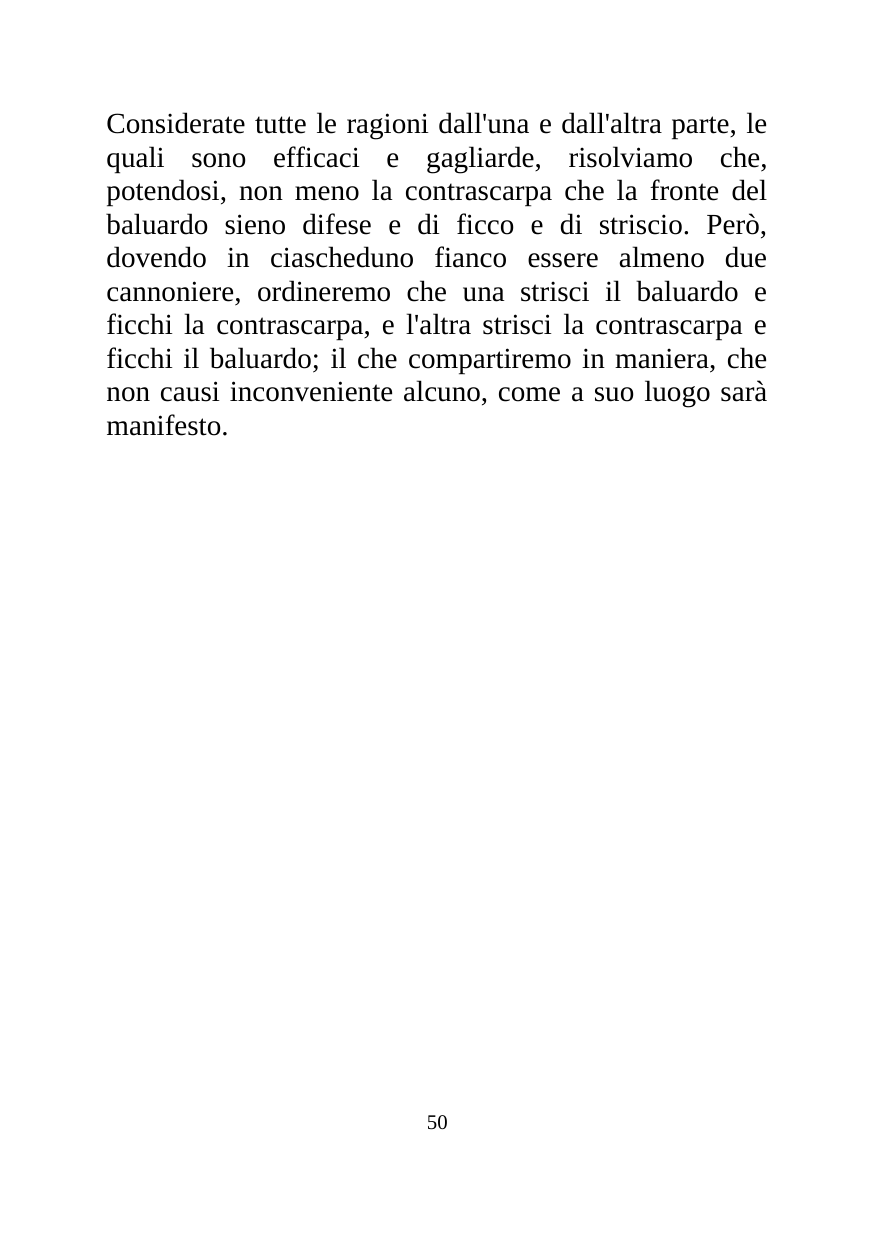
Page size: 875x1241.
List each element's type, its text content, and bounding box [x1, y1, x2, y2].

text Considerate tutte le ragioni dall'una e dall'altra parte, le quali sono efficaci e gagliarde, risolviamo che, potendosi, non meno la contrascarpa che la fronte del baluardo sieno difese e di ficco e di striscio. Però, dovendo in ciascheduno fianco essere almeno due cannoniere, ordineremo che una strisci il baluardo e ficchi la contrascarpa, e l'altra strisci la contrascarpa e ficchi il baluardo; il che compartiremo in maniera, che non causi inconveniente alcuno, come a suo luogo sarà manifesto. [106, 106, 768, 442]
